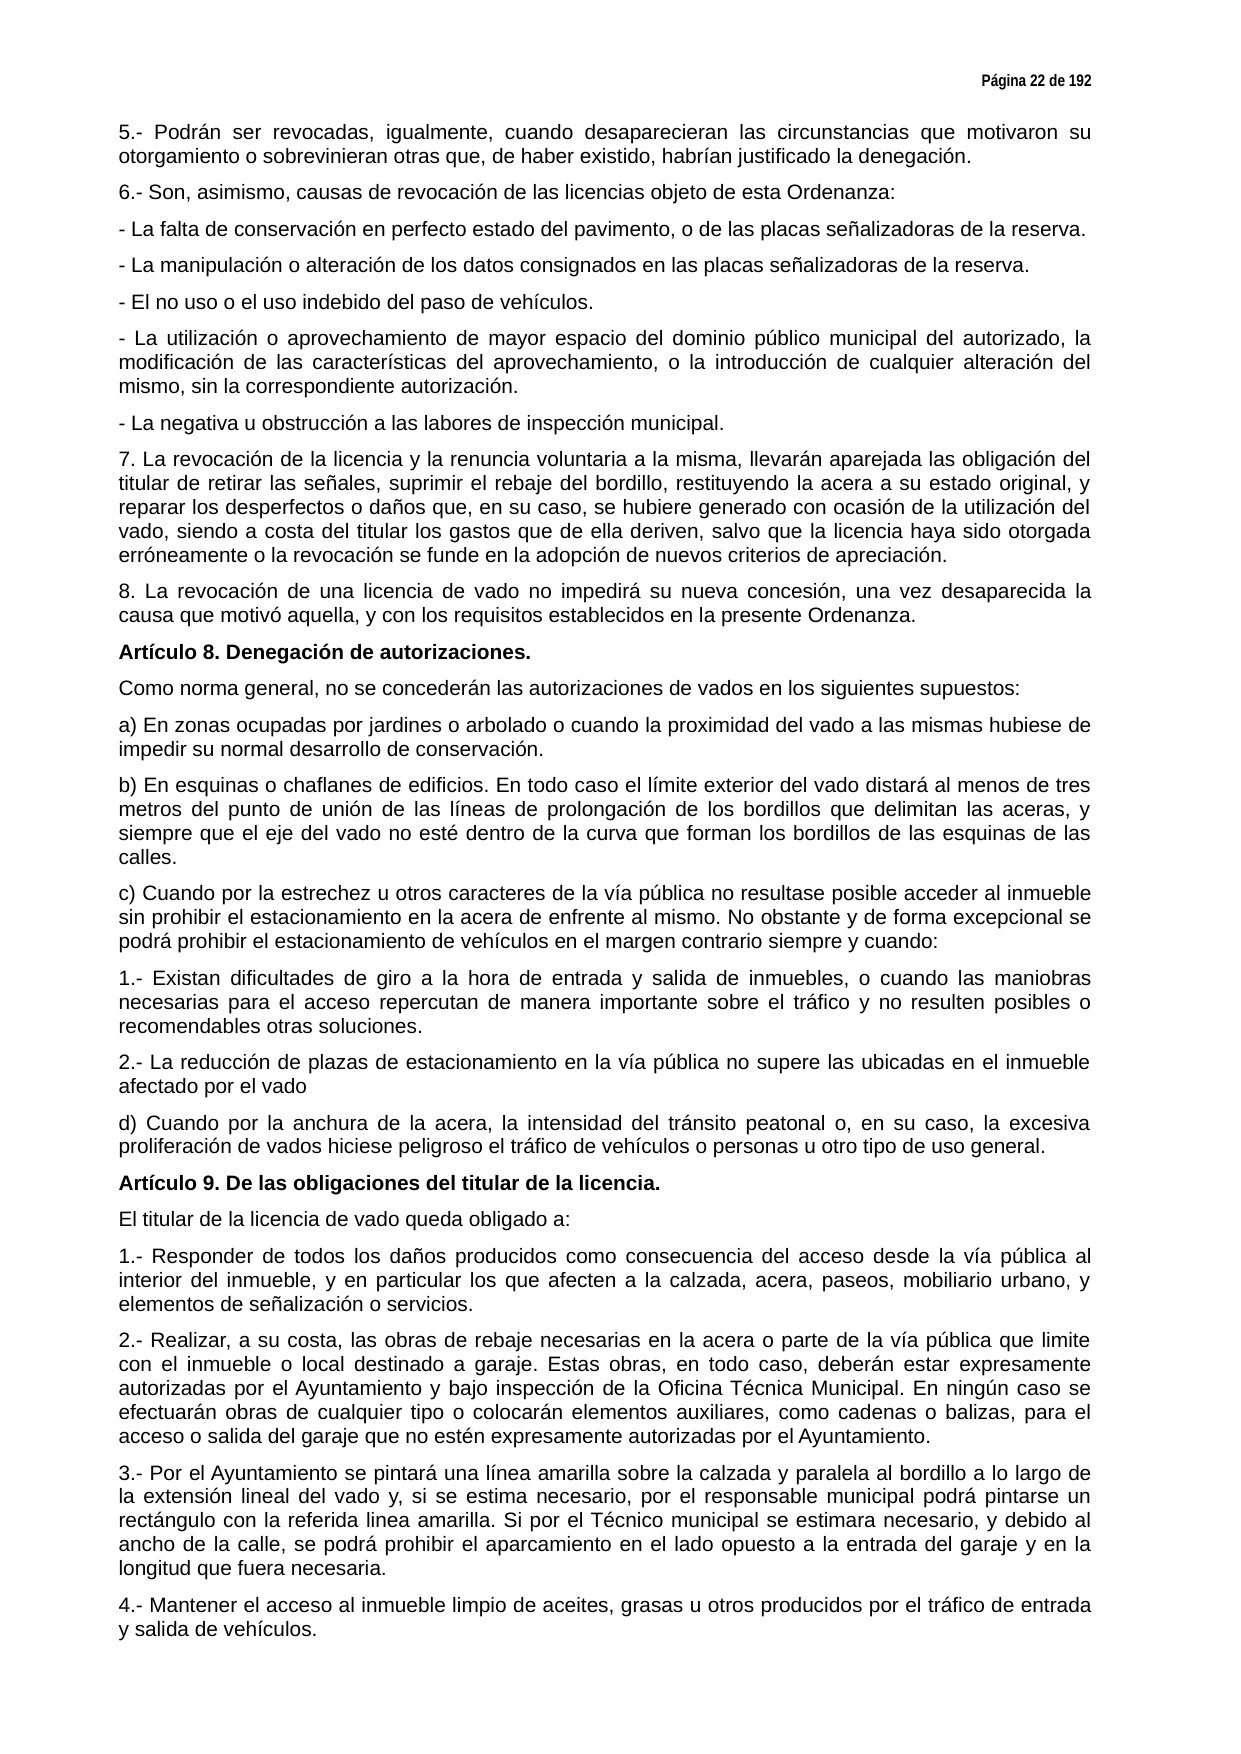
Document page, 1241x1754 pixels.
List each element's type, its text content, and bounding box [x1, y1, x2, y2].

text - La manipulación o alteración de los datos consignados en las placas señalizadoras de la reserva. [118, 253, 1092, 277]
text - La negativa u obstrucción a las labores de inspección municipal. [118, 410, 1092, 434]
text b) En esquinas o chaflanes de edificios. En todo caso el límite exterior del vado distará al menos de tres metros del punto de unión de las líneas de prolongación de los bordillos que delimitan las aceras, y siempre que el eje del vado no esté dentro de la curva que forman los bordillos de las esquinas de las calles. [118, 773, 1092, 869]
text 1.- Responder de todos los daños producidos como consecuencia del acceso desde la vía pública al interior del inmueble, y en particular los que afecten a la calzada, acera, paseos, mobiliario urbano, y elementos de señalización o servicios. [118, 1244, 1092, 1316]
text - La falta de conservación en perfecto estado del pavimento, o de las placas señalizadoras de la reserva. [118, 217, 1092, 241]
text 7. La revocación de la licencia y la renuncia voluntaria a la misma, llevarán aparejada las obligación del titular de retirar las señales, suprimir el rebaje del bordillo, restituyendo la acera a su estado original, y reparar los desperfectos o daños que, en su caso, se hubiere generado con ocasión de la utilización del vado, siendo a costa del titular los gastos que de ella deriven, salvo que la licencia haya sido otorgada erróneamente o la revocación se funde en la adopción de nuevos criterios de apreciación. [118, 447, 1092, 567]
text El titular de la licencia de vado queda obligado a: [118, 1207, 1092, 1231]
text 6.- Son, asimismo, causas de revocación de las licencias objeto de esta Ordenanza: [118, 180, 1092, 204]
text 5.- Podrán ser revocadas, igualmente, cuando desaparecieran las circunstancias que motivaron su otorgamiento o sobrevinieran otras que, de haber existido, habrían justificado la denegación. [118, 120, 1092, 168]
text Artículo 8. Denegación de autorizaciones. [118, 639, 1092, 663]
text 2.- La reducción de plazas de estacionamiento en la vía pública no supere las ubicadas en el inmueble afectado por el vado [118, 1050, 1092, 1098]
text 2.- Realizar, a su costa, las obras de rebaje necesarias en la acera o parte de la vía pública que limite con el inmueble o local destinado a garaje. Estas obras, en todo caso, deberán estar expresamente autorizadas por el Ayuntamiento y bajo inspección de la Oficina Técnica Municipal. En ningún caso se efectuarán obras de cualquier tipo o colocarán elementos auxiliares, como cadenas o balizas, para el acceso o salida del garaje que no estén expresamente autorizadas por el Ayuntamiento. [118, 1328, 1092, 1448]
text Artículo 9. De las obligaciones del titular de la licencia. [118, 1171, 1092, 1195]
text Como norma general, no se concederán las autorizaciones de vados en los siguientes supuestos: [118, 676, 1092, 700]
text 4.- Mantener el acceso al inmueble limpio de aceites, grasas u otros producidos por el tráfico de entrada y salida de vehículos. [118, 1593, 1092, 1641]
text 3.- Por el Ayuntamiento se pintará una línea amarilla sobre la calzada y paralela al bordillo a lo largo de la extensión lineal del vado y, si se estima necesario, por el responsable municipal podrá pintarse un rectángulo con la referida linea amarilla. Si por el Técnico municipal se estimara necesario, y debido al ancho de la calle, se podrá prohibir el aparcamiento en el lado opuesto a la entrada del garaje y en la longitud que fuera necesaria. [118, 1460, 1092, 1580]
text 1.- Existan dificultades de giro a la hora de entrada y salida de inmuebles, o cuando las maniobras necesarias para el acceso repercutan de manera importante sobre el tráfico y no resulten posibles o recomendables otras soluciones. [118, 966, 1092, 1037]
text d) Cuando por la anchura de la acera, la intensidad del tránsito peatonal o, en su caso, la excesiva proliferación de vados hiciese peligroso el tráfico de vehículos o personas u otro tipo de uso general. [118, 1110, 1092, 1158]
text - El no uso o el uso indebido del paso de vehículos. [118, 289, 1092, 313]
text c) Cuando por la estrechez u otros caracteres de la vía pública no resultase posible acceder al inmueble sin prohibir el estacionamiento en la acera de enfrente al mismo. No obstante y de forma excepcional se podrá prohibir el estacionamiento de vehículos en el margen contrario siempre y cuando: [118, 881, 1092, 953]
text a) En zonas ocupadas por jardines o arbolado o cuando la proximidad del vado a las mismas hubiese de impedir su normal desarrollo de conservación. [118, 712, 1092, 760]
text - La utilización o aprovechamiento de mayor espacio del dominio público municipal del autorizado, la modificación de las características del aprovechamiento, o la introducción de cualquier alteración del mismo, sin la correspondiente autorización. [118, 326, 1092, 398]
text 8. La revocación de una licencia de vado no impedirá su nueva concesión, una vez desaparecida la causa que motivó aquella, y con los requisitos establecidos en la presente Ordenanza. [118, 579, 1092, 627]
